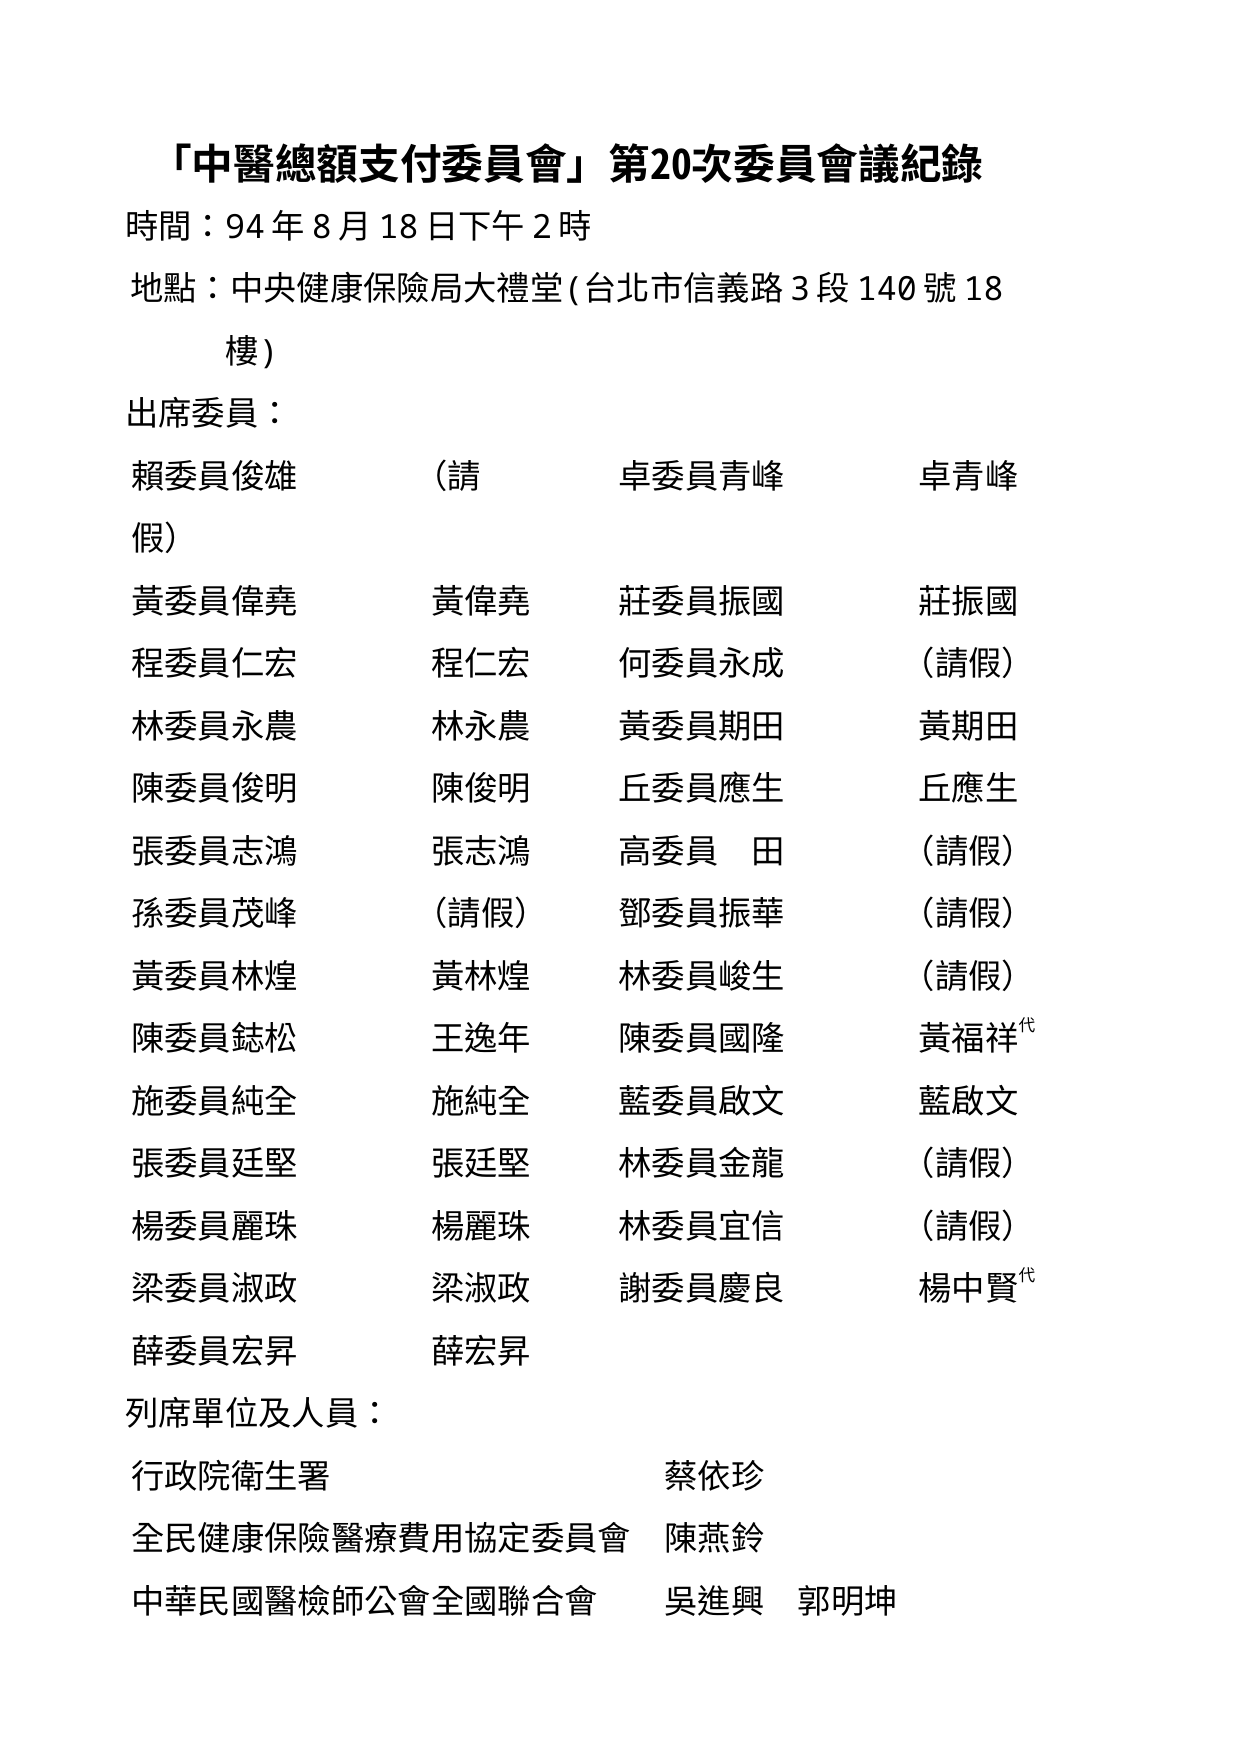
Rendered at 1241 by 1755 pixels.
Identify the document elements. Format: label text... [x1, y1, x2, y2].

text 出席委員： [125, 370, 1053, 432]
table_cell 陳委員鋕松 王逸年 [128, 995, 615, 1057]
table_cell 張委員廷堅 張廷堅 [128, 1120, 615, 1182]
table_cell 薛委員宏昇 薛宏昇 [128, 1307, 615, 1370]
table_cell 施委員純全 施純全 [128, 1057, 615, 1120]
table_cell 藍委員啟文 藍啟文 [615, 1057, 1103, 1120]
table_cell 謝委員慶良 楊中賢代 [615, 1245, 1103, 1307]
table_cell 陳委員國隆 黃福祥代 [615, 995, 1103, 1057]
table_cell 楊委員麗珠 楊麗珠 [128, 1182, 615, 1245]
table_cell 梁委員淑政 梁淑政 [128, 1245, 615, 1307]
table_cell 黃委員偉堯 黃偉堯 [128, 557, 615, 620]
table_cell 張委員志鴻 張志鴻 [128, 807, 615, 870]
table_cell 鄧委員振華 （請假） [615, 870, 1103, 932]
table_cell 黃委員林煌 黃林煌 [128, 932, 615, 995]
subtitle 「中醫總額支付委員會」第20次委員會議紀錄 [150, 120, 1053, 182]
table_header 卓委員青峰 卓青峰 [615, 432, 1103, 557]
table_cell 林委員峻生 （請假） [615, 932, 1103, 995]
table_cell 全民健康保險醫療費用協定委員會 陳燕鈴 [128, 1495, 1103, 1557]
table_cell 黃委員期田 黃期田 [615, 682, 1103, 745]
table_cell 莊委員振國 莊振國 [615, 557, 1103, 620]
table_cell 中華民國醫檢師公會全國聯合會 吳進興 郭明坤 [128, 1557, 1103, 1620]
text 列席單位及人員： [125, 1370, 1053, 1432]
text 時間：94年8月18日下午2時 [125, 182, 1053, 245]
table_cell [615, 1307, 1103, 1370]
table_header 賴委員俊雄 （請假） [128, 432, 615, 557]
table_cell 何委員永成 （請假） [615, 620, 1103, 682]
table_header 行政院衛生署 蔡依珍 [128, 1432, 1103, 1495]
table_cell 孫委員茂峰 （請假） [128, 870, 615, 932]
table_cell 丘委員應生 丘應生 [615, 745, 1103, 807]
text 地點：中央健康保險局大禮堂(台北市信義路3段140號18樓) [130, 245, 1053, 370]
table_cell 林委員永農 林永農 [128, 682, 615, 745]
table_cell 高委員 田 （請假） [615, 807, 1103, 870]
table_cell 陳委員俊明 陳俊明 [128, 745, 615, 807]
table_cell 林委員宜信 （請假） [615, 1182, 1103, 1245]
table_cell 林委員金龍 （請假） [615, 1120, 1103, 1182]
table_cell 程委員仁宏 程仁宏 [128, 620, 615, 682]
